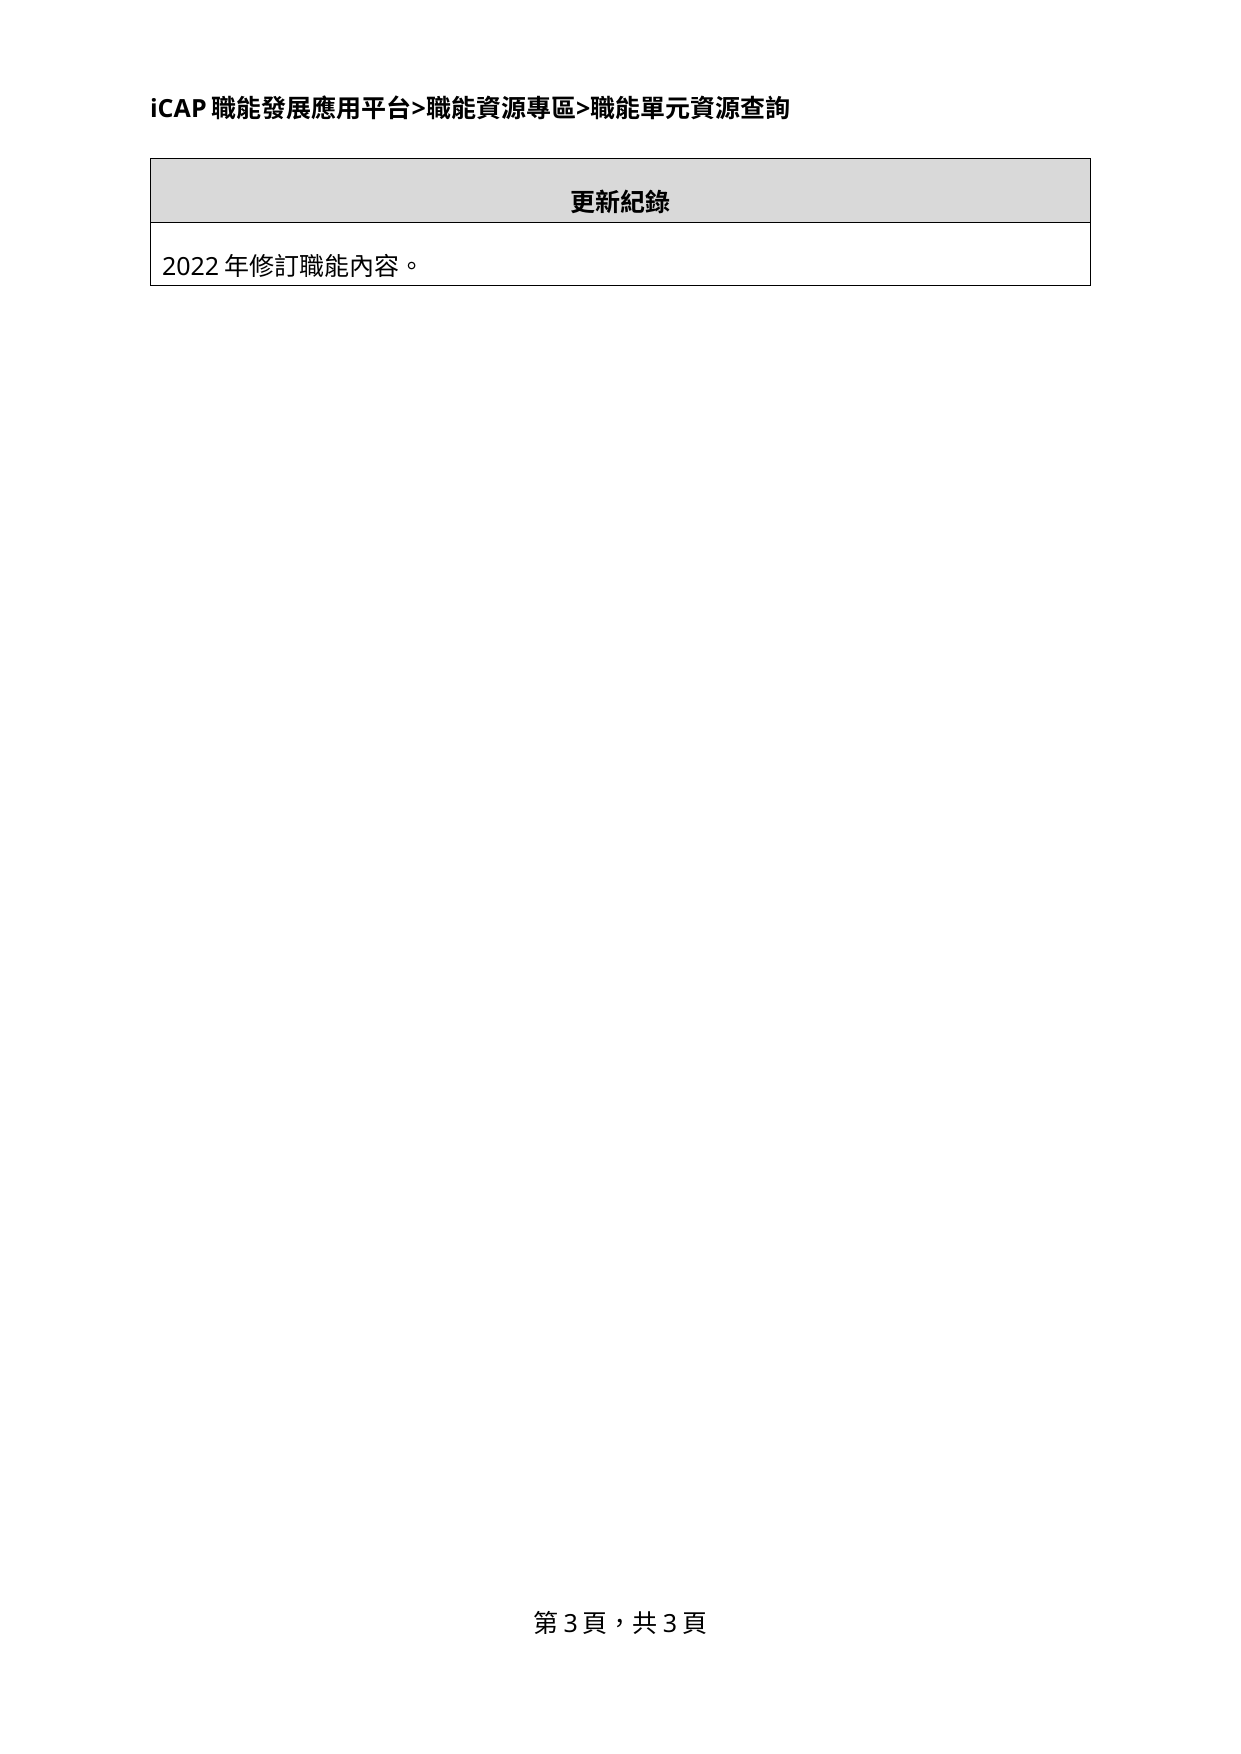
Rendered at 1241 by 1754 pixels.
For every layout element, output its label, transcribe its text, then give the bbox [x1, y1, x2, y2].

table_cell 2022年修訂職能內容。 [151, 223, 1090, 285]
table_header 更新紀錄 [151, 159, 1090, 222]
